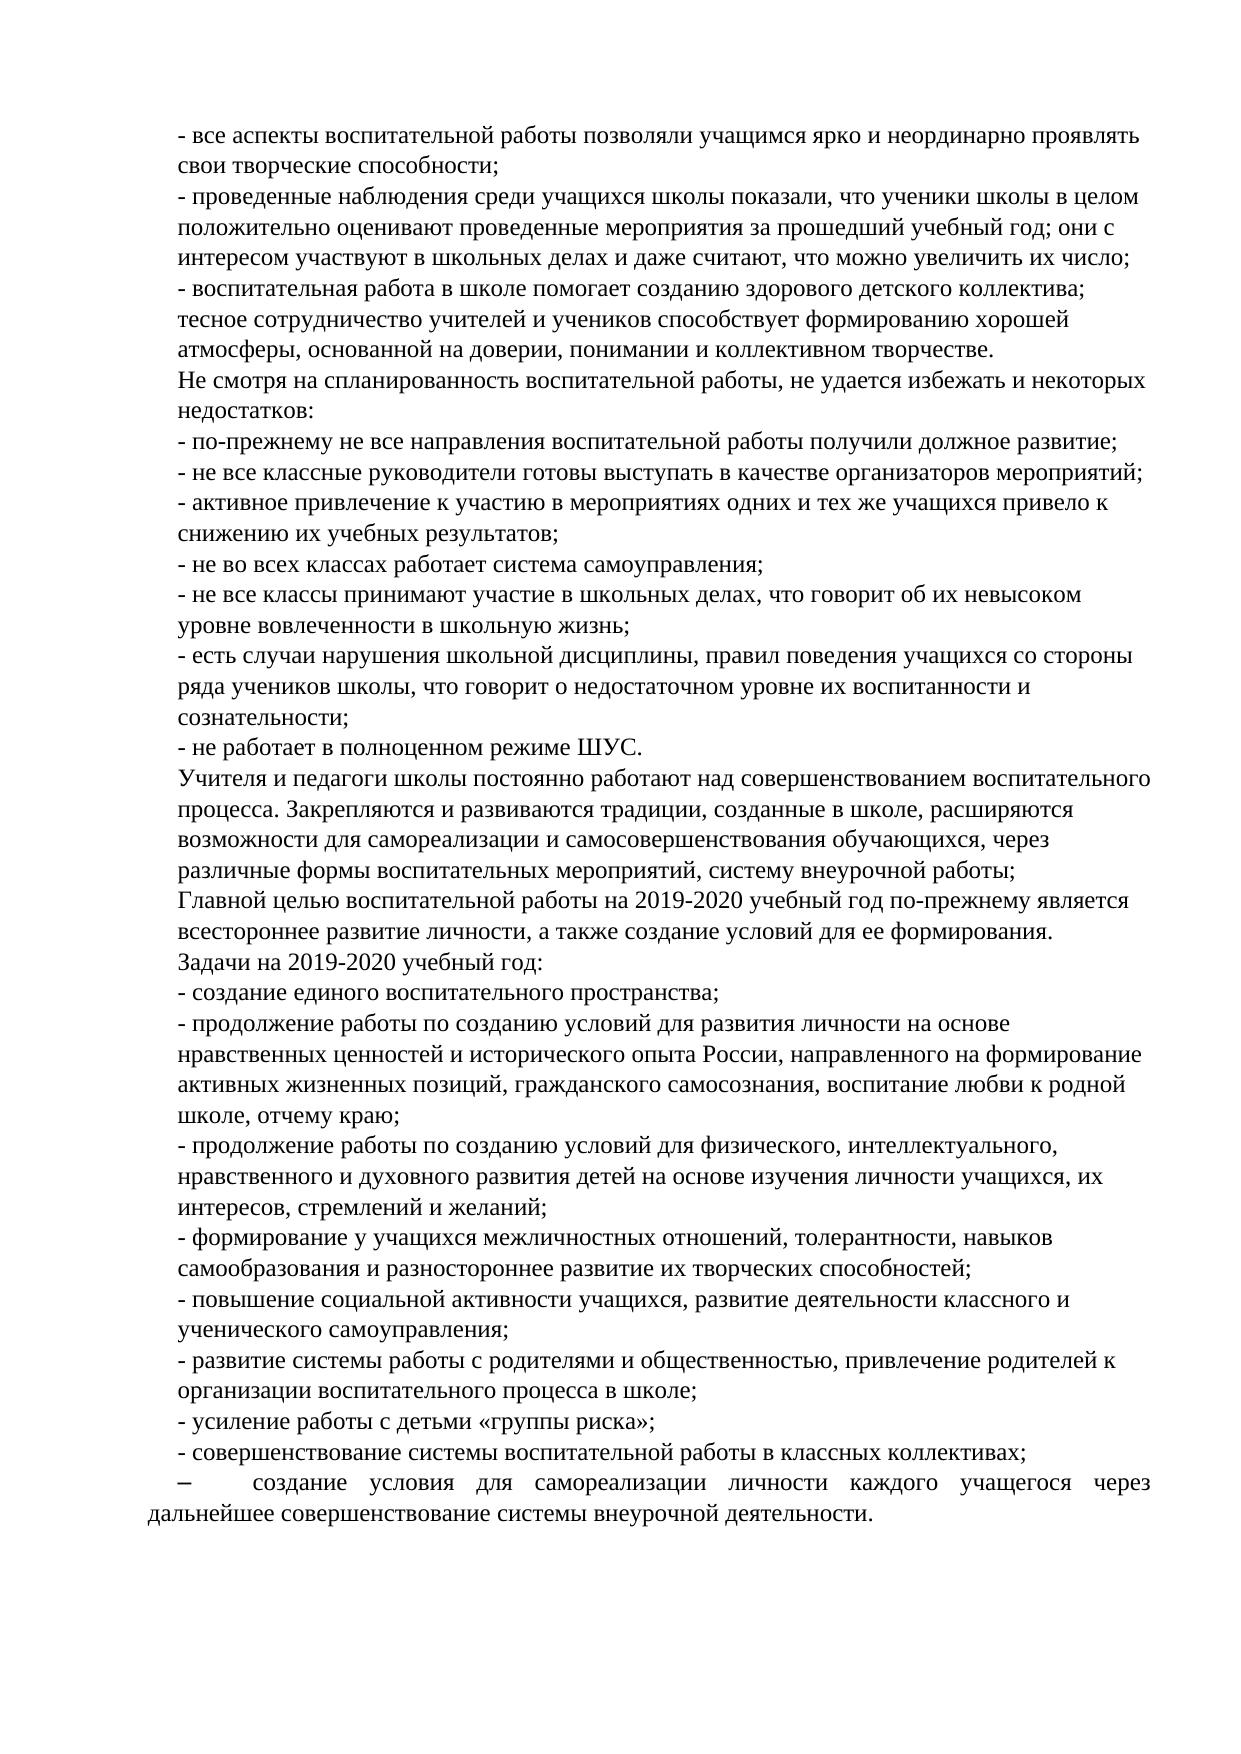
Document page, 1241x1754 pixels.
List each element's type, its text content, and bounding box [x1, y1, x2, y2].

text - создание единого воспитательного пространства; [177, 976, 1152, 1006]
text Задачи на 2019-2020 учебный год: [177, 945, 1152, 976]
text Главной целью воспитательной работы на 2019-2020 учебный год по-прежнему является всестороннее развитие личности, а также создание условий для ее формирования. [177, 884, 1152, 945]
text - все аспекты воспитательной работы позволяли учащимся ярко и неординарно проявлять свои творческие способности; [177, 118, 1152, 179]
text - не все классные руководители готовы выступать в качестве организаторов мероприятий; - активное привлечение к участию в мероприятиях одних и тех же учащихся привело к снижению их учебных результатов; [177, 455, 1152, 547]
text - совершенствование системы воспитательной работы в классных коллективах; [177, 1435, 1152, 1466]
text - есть случаи нарушения школьной дисциплины, правил поведения учащихся со стороны ряда учеников школы, что говорит о недостаточном уровне их воспитанности и сознательности; [177, 639, 1152, 731]
text - развитие системы работы с родителями и общественностью, привлечение родителей к организации воспитательного процесса в школе; [177, 1343, 1152, 1404]
text - повышение социальной активности учащихся, развитие деятельности классного и ученического самоуправления; [177, 1282, 1152, 1343]
text - продолжение работы по созданию условий для физического, интеллектуального, нравственного и духовного развития детей на основе изучения личности учащихся, их интересов, стремлений и желаний; [177, 1129, 1152, 1221]
text - воспитательная работа в школе помогает созданию здорового детского коллектива; тесное сотрудничество учителей и учеников способствует формированию хорошей атмосферы, основанной на доверии, понимании и коллективном творчестве. [177, 271, 1152, 363]
text Не смотря на спланированность воспитательной работы, не удается избежать и некоторых недостатков: [177, 363, 1152, 424]
list создание условия для самореализации личности каждого учащегося через дальнейшее совершенствование системы внеурочной деятельности. [148, 1466, 1152, 1527]
text - не работает в полноценном режиме ШУС. [177, 731, 1152, 761]
text Учителя и педагоги школы постоянно работают над совершенствованием воспитательного процесса. Закрепляются и развиваются традиции, созданные в школе, расширяются возможности для самореализации и самосовершенствования обучающихся, через различные формы воспитательных мероприятий, систему внеурочной работы; [177, 761, 1152, 884]
text - по-прежнему не все направления воспитательной работы получили должное развитие; [177, 424, 1152, 455]
text - формирование у учащихся межличностных отношений, толерантности, навыков самообразования и разностороннее развитие их творческих способностей; [177, 1221, 1152, 1282]
text - не во всех классах работает система самоуправления; [177, 547, 1152, 577]
text - не все классы принимают участие в школьных делах, что говорит об их невысоком уровне вовлеченности в школьную жизнь; [177, 577, 1152, 639]
text - продолжение работы по созданию условий для развития личности на основе нравственных ценностей и исторического опыта России, направленного на формирование активных жизненных позиций, гражданского самосознания, воспитание любви к родной школе, отчему краю; [177, 1006, 1152, 1129]
text - проведенные наблюдения среди учащихся школы показали, что ученики школы в целом положительно оценивают проведенные мероприятия за прошедший учебный год; они с интересом участвуют в школьных делах и даже считают, что можно увеличить их число; [177, 179, 1152, 271]
text - усиление работы с детьми «группы риска»; [177, 1404, 1152, 1435]
